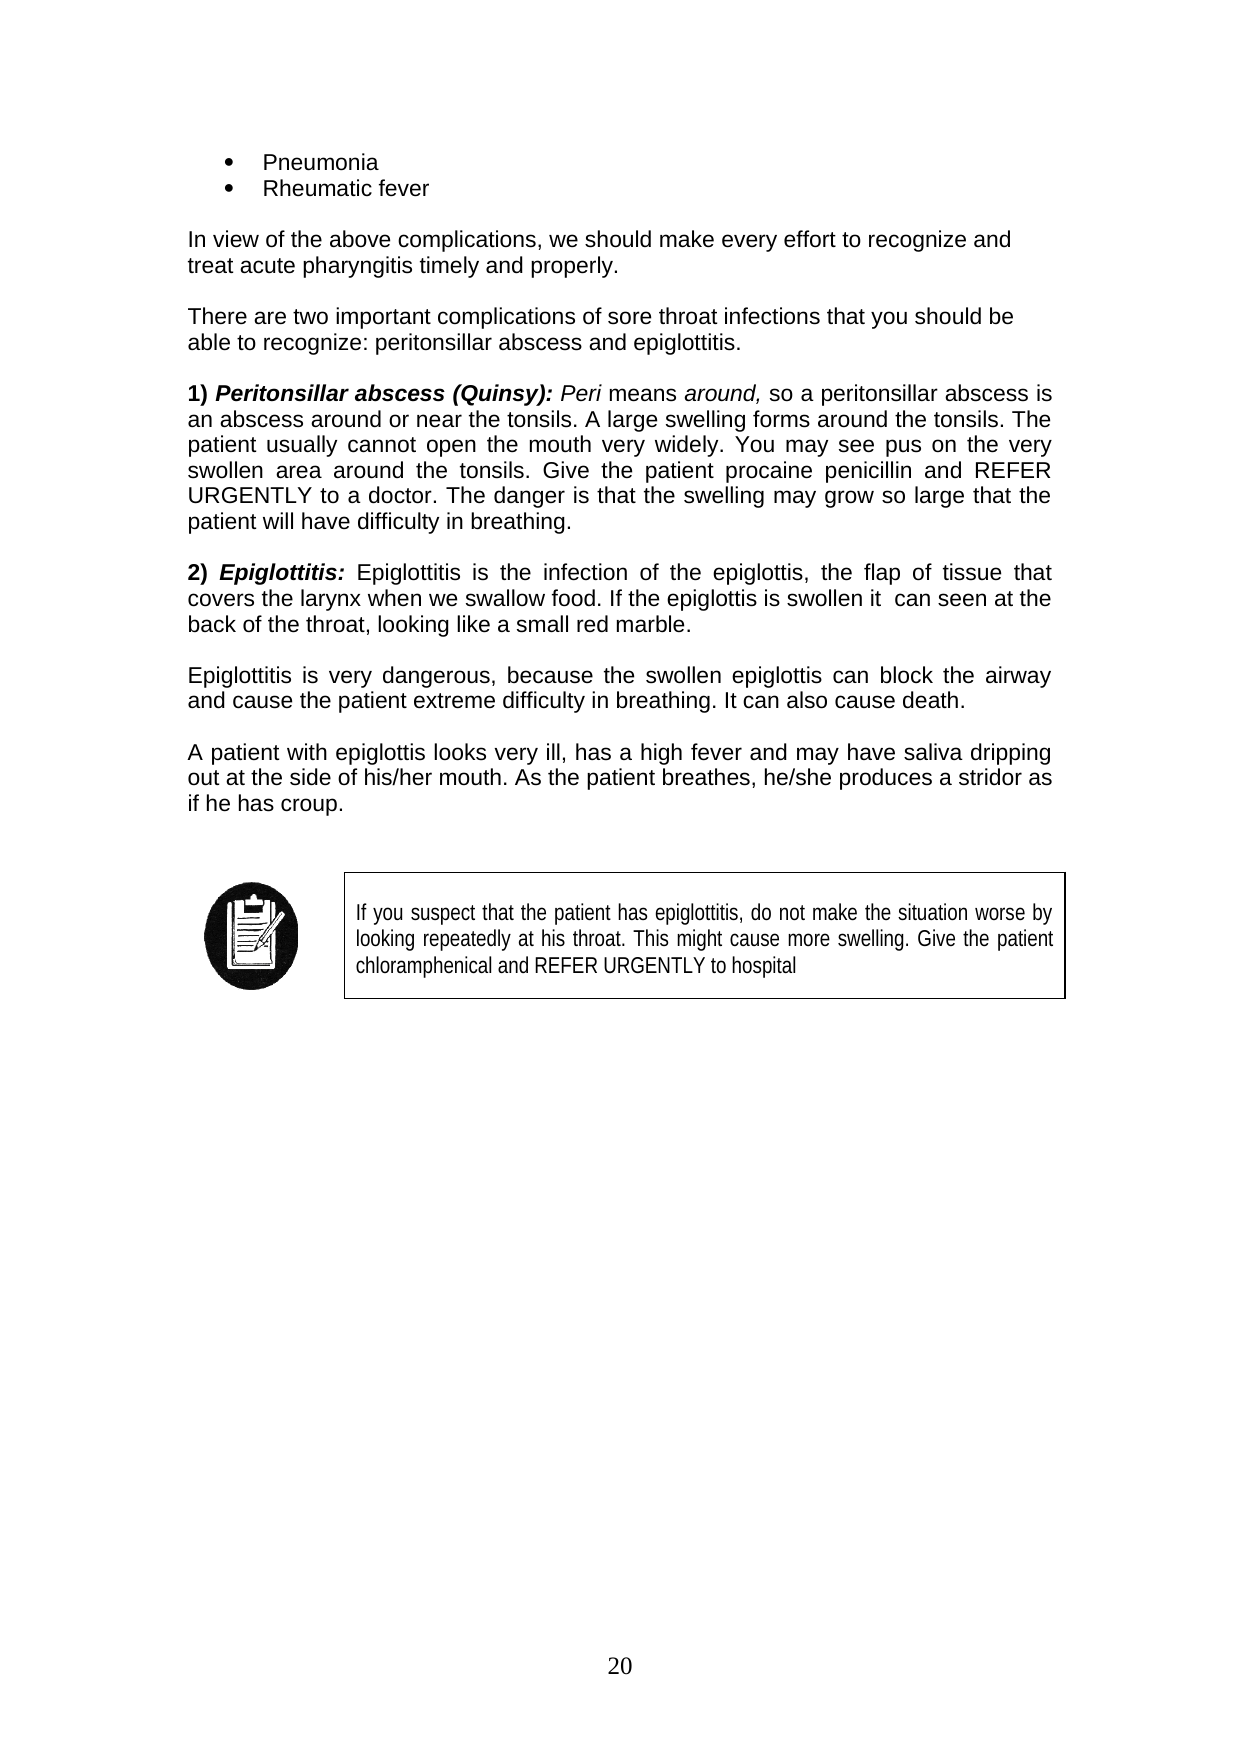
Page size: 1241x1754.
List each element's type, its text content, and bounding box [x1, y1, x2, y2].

text In view of the above complications, we should make every effort to recognize and treat acute pharyngitis timely and properly. [187, 227, 1053, 278]
table_header If you suspect that the patient has epiglottitis, do not make the situation worse by looking repeatedly at his throat. This might cause more swelling. Give the patient chloramphenical and REFER URGENTLY to hospital [345, 873, 1064, 998]
list Pneumonia [225, 150, 1053, 176]
text A patient with epiglottis looks very ill, has a high fever and may have saliva dripping out at the side of his/her mouth. As the patient breathes, he/she produces a stridor as if he has croup. [187, 739, 1053, 816]
picture [204, 881, 298, 990]
text There are two important complications of sore throat infections that you should be able to recognize: peritonsillar abscess and epiglottitis. [187, 304, 1053, 355]
list Rheumatic fever [225, 176, 1053, 201]
text 1) Peritonsillar abscess (Quinsy): Peri means around, so a peritonsillar abscess is an abscess around or near the tonsils. A large swelling forms around the tonsils. The patient usually cannot open the mouth very widely. You may see pus on the very swollen area around the tonsils. Give the patient procaine penicillin and REFER URGENTLY to a doctor. The danger is that the swelling may grow so large that the patient will have difficulty in breathing. [187, 381, 1053, 534]
table_header [176, 872, 344, 998]
text 2) Epiglottitis: Epiglottitis is the infection of the epiglottis, the flap of tissue that covers the larynx when we swallow food. If the epiglottis is swollen it can seen at the back of the throat, looking like a small red marble. [187, 560, 1053, 637]
text Epiglottitis is very dangerous, because the swollen epiglottis can block the airway and cause the patient extreme difficulty in breathing. It can also cause death. [187, 662, 1053, 714]
